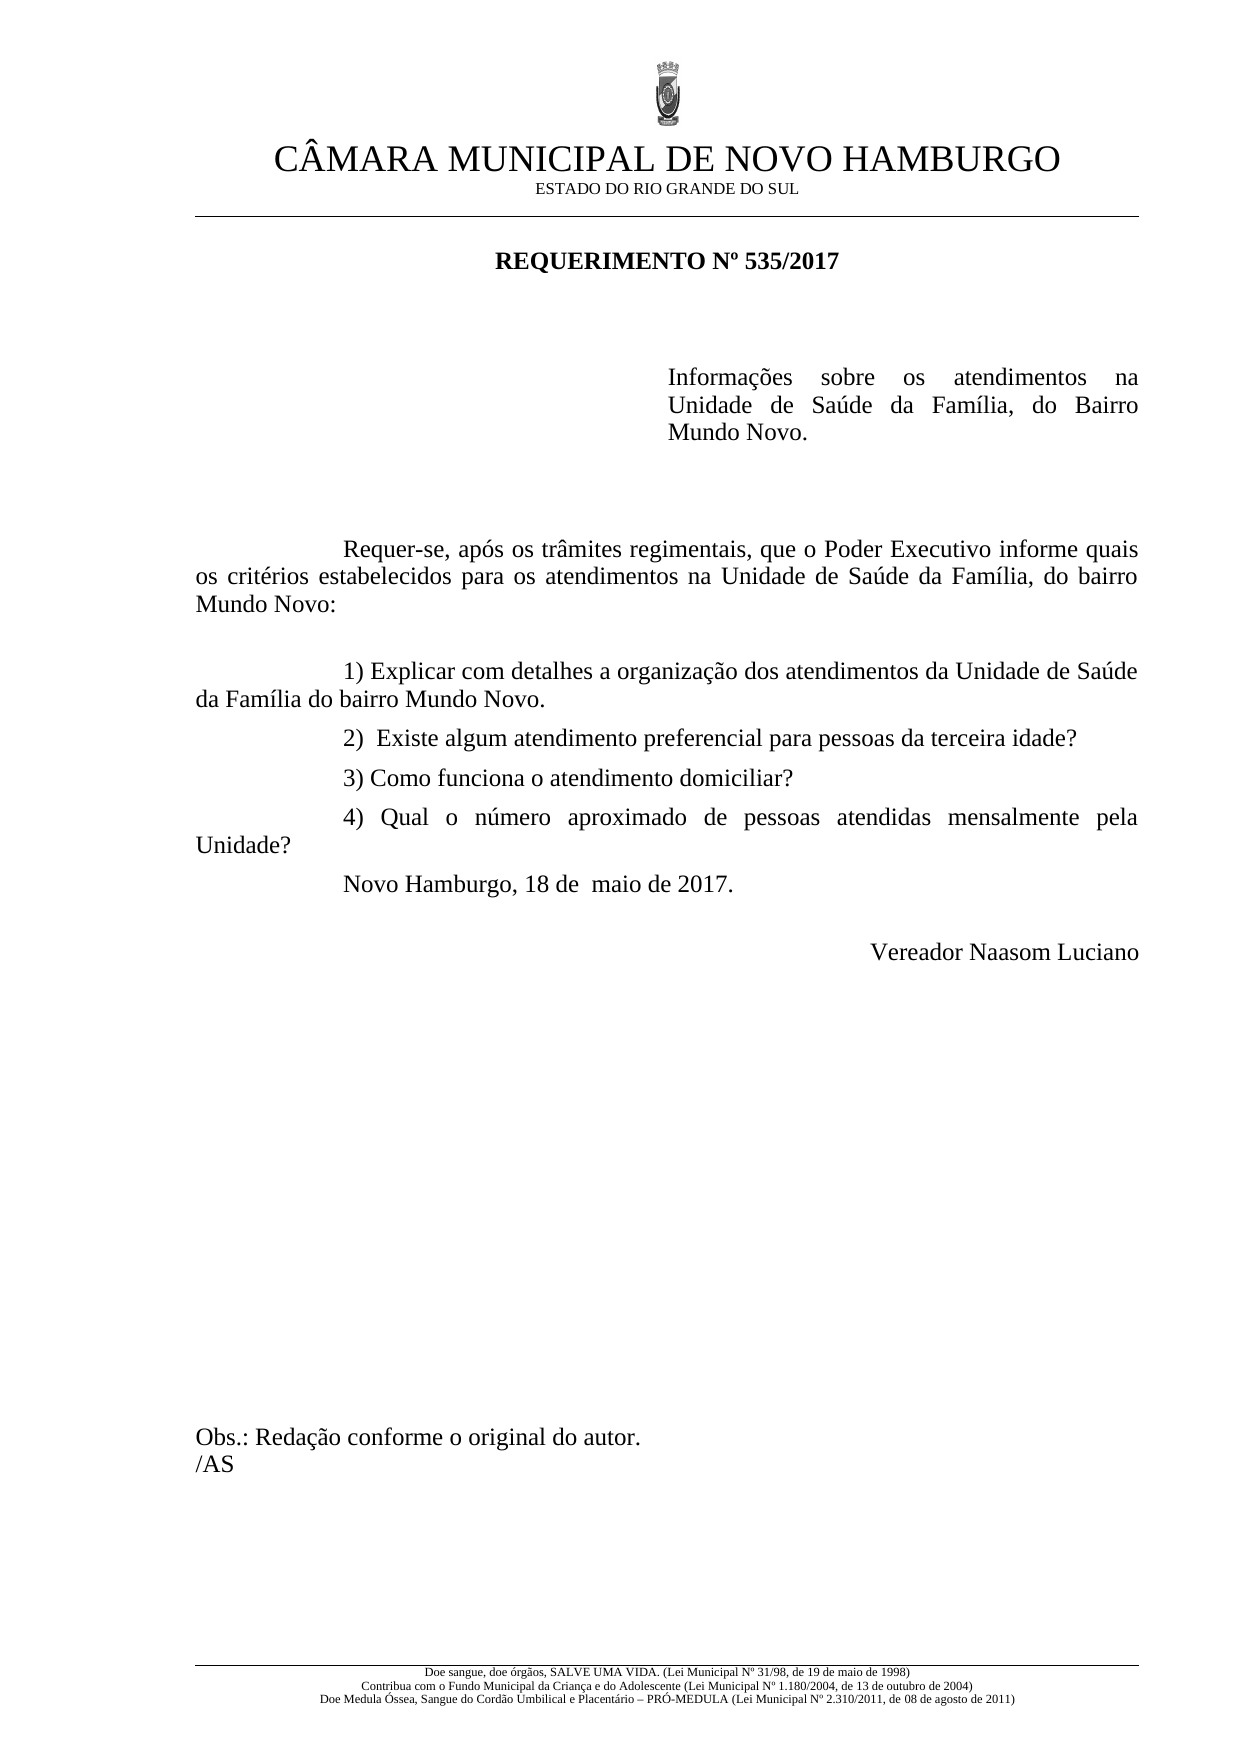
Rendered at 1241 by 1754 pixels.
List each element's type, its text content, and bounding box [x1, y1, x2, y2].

text Requer-se, após os trâmites regimentais, que o Poder Executivo informe quais os critérios estabelecidos para os atendimentos na Unidade de Saúde da Família, do bairro Mundo Novo: [195, 535, 1139, 618]
text Informações sobre os atendimentos na Unidade de Saúde da Família, do Bairro Mundo Novo. [668, 363, 1139, 446]
text Obs.: Redação conforme o original do autor. [195, 1423, 1139, 1450]
text 1) Explicar com detalhes a organização dos atendimentos da Unidade de Saúde da Família do bairro Mundo Novo. [195, 657, 1139, 713]
text 4) Qual o número aproximado de pessoas atendidas mensalmente pela Unidade? [195, 803, 1139, 859]
text 3) Como funciona o atendimento domiciliar? [195, 764, 1139, 792]
text 2) Existe algum atendimento preferencial para pessoas da terceira idade? [195, 724, 1139, 752]
text Vereador Naasom Luciano [195, 938, 1139, 966]
text /AS [195, 1450, 1139, 1478]
text REQUERIMENTO Nº 535/2017 [195, 247, 1139, 274]
text Novo Hamburgo, 18 de maio de 2017. [195, 871, 1139, 898]
